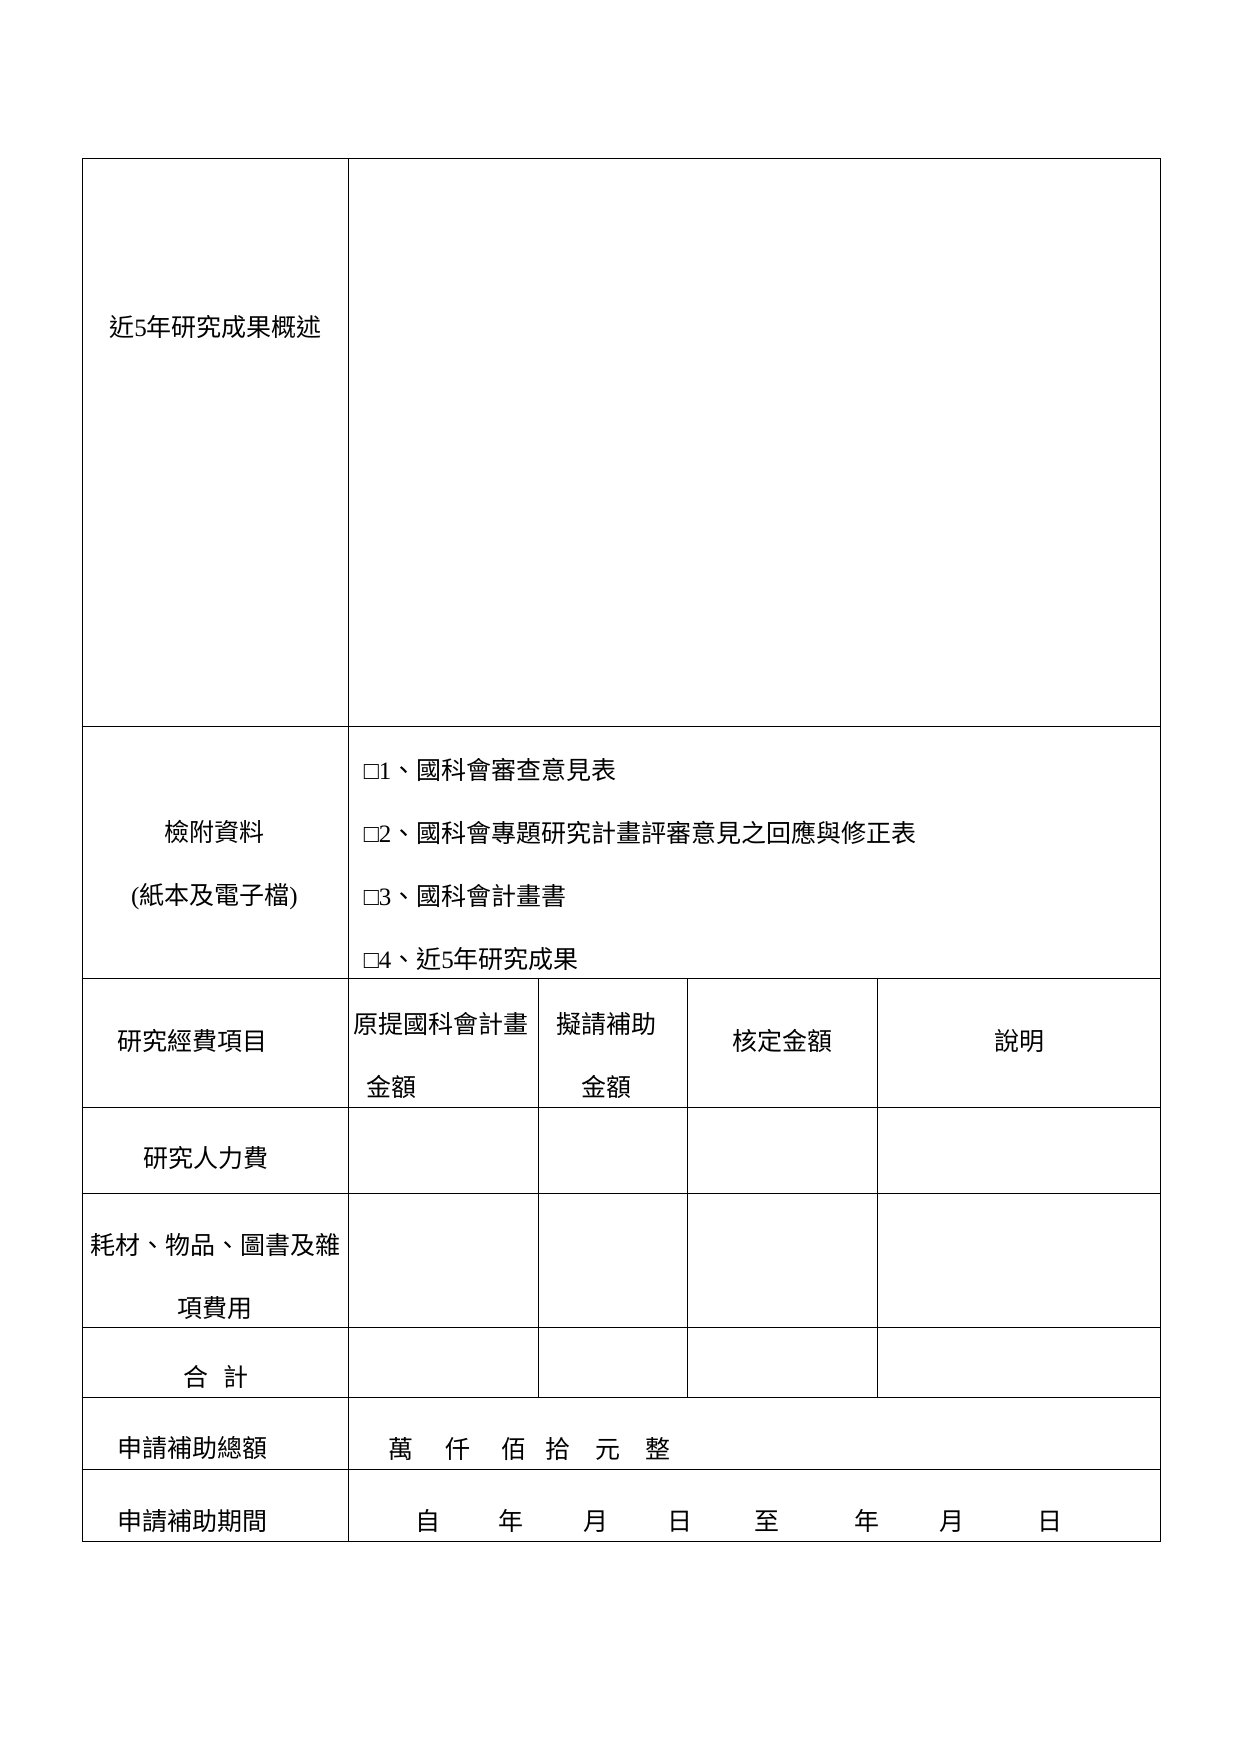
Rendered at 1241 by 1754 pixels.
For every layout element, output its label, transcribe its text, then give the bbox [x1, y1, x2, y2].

table_cell 萬 仟 佰 拾 元 整 [349, 1398, 1160, 1469]
table_cell 合 計 [83, 1328, 348, 1397]
table_cell 研究人力費 [83, 1108, 348, 1193]
table_cell 原提國科會計畫金額 [349, 979, 538, 1107]
table_cell [349, 1108, 538, 1193]
table_cell 核定金額 [688, 979, 877, 1107]
table_cell [688, 1108, 877, 1193]
table_cell [539, 1108, 687, 1193]
table_cell [539, 1328, 687, 1397]
table_cell 申請補助期間 [83, 1470, 348, 1541]
table_cell □1、國科會審查意見表 □2、國科會專題研究計畫評審意見之回應與修正表 □3、國科會計畫書 □4、近5年研究成果 [349, 727, 1160, 978]
table_cell [349, 1328, 538, 1397]
table_cell [688, 1328, 877, 1397]
table_cell [878, 1108, 1160, 1193]
table_cell 近5年研究成果概述 [83, 159, 348, 726]
table_cell 申請補助總額 [83, 1398, 348, 1469]
table_cell 檢附資料 (紙本及電子檔) [83, 727, 348, 978]
table_cell [539, 1194, 687, 1327]
table_cell 說明 [878, 979, 1160, 1107]
table_cell 擬請補助金額 [539, 979, 687, 1107]
table_cell [349, 159, 1160, 726]
table_cell 耗材、物品、圖書及雜項費用 [83, 1194, 348, 1327]
table_cell 自 年 月 日 至 年 月 日 [349, 1470, 1160, 1541]
table_cell [349, 1194, 538, 1327]
table_cell [688, 1194, 877, 1327]
table_cell [878, 1194, 1160, 1327]
table_cell [878, 1328, 1160, 1397]
table_cell 研究經費項目 [83, 979, 348, 1107]
